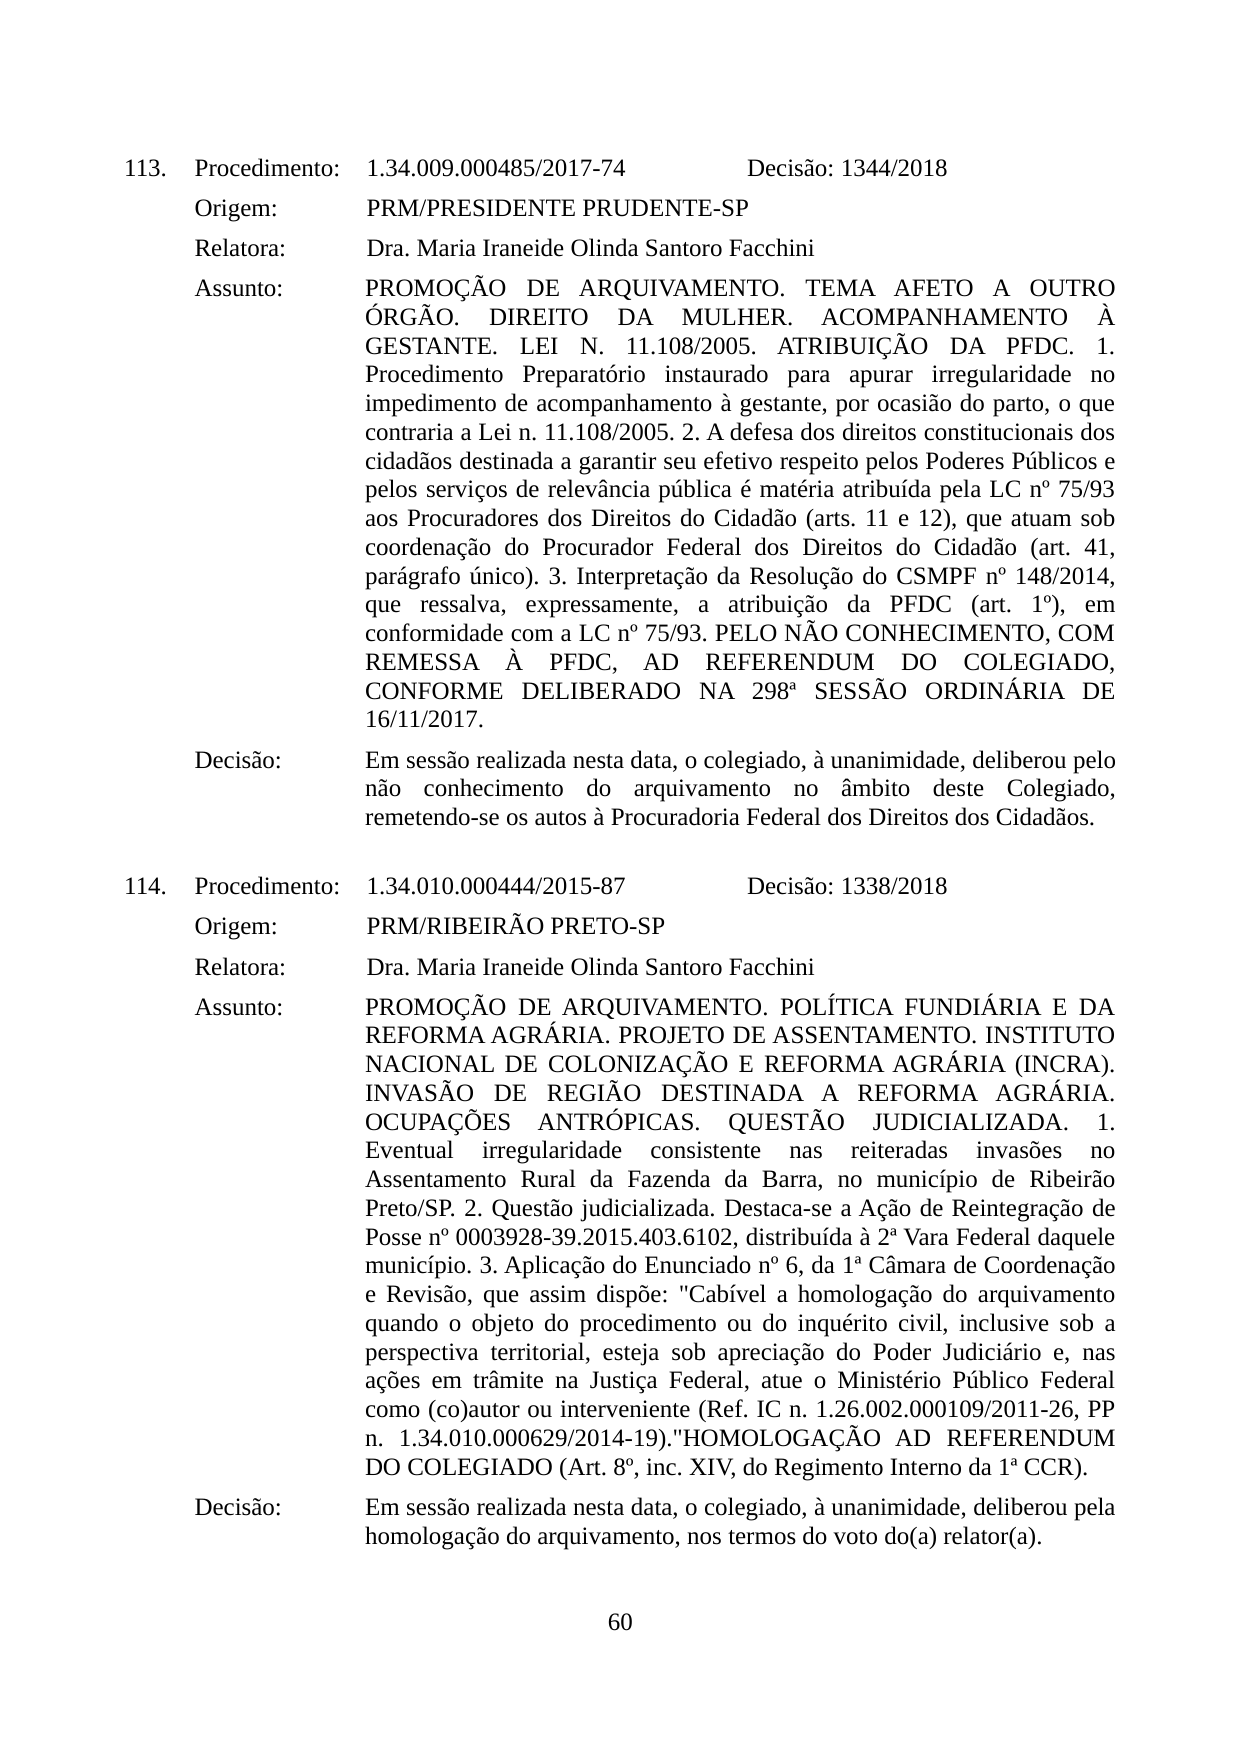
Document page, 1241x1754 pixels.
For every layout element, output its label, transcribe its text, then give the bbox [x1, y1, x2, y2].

table_header Em sessão realizada nesta data, o colegiado, à unanimidade, deliberou pela homologação do arquivamento, nos termos do voto do(a) relator(a). [361, 1486, 1122, 1555]
table_header [118, 739, 189, 837]
table_cell Assunto: [189, 986, 361, 1486]
table_cell Relatora: [189, 946, 361, 986]
table_header 114. [118, 865, 188, 906]
table_cell PRM/PRESIDENTE PRUDENTE-SP [361, 187, 1122, 227]
table_cell PRM/RIBEIRÃO PRETO-SP [361, 906, 1122, 946]
table_header 1.34.010.000444/2015-87 [361, 865, 741, 906]
table_header 1.34.009.000485/2017-74 [361, 147, 741, 187]
table_cell Assunto: [189, 268, 361, 739]
table_header [118, 1486, 189, 1555]
table_cell Origem: [189, 187, 361, 227]
table_cell Origem: [189, 906, 361, 946]
table_cell PROMOÇÃO DE ARQUIVAMENTO. TEMA AFETO A OUTRO ÓRGÃO. DIREITO DA MULHER. ACOMPANHAMENTO À GESTANTE. LEI N. 11.108/2005. ATRIBUIÇÃO DA PFDC. 1. Procedimento Preparatório instaurado para apurar irregularidade no impedimento de acompanhamento à gestante, por ocasião do parto, o que contraria a Lei n. 11.108/2005. 2. A defesa dos direitos constitucionais dos cidadãos destinada a garantir seu efetivo respeito pelos Poderes Públicos e pelos serviços de relevância pública é matéria atribuída pela LC nº 75/93 aos Procuradores dos Direitos do Cidadão (arts. 11 e 12), que atuam sob coordenação do Procurador Federal dos Direitos do Cidadão (art. 41, parágrafo único). 3. Interpretação da Resolução do CSMPF nº 148/2014, que ressalva, expressamente, a atribuição da PFDC (art. 1º), em conformidade com a LC nº 75/93. PELO NÃO CONHECIMENTO, COM REMESSA À PFDC, AD REFERENDUM DO COLEGIADO, CONFORME DELIBERADO NA 298ª SESSÃO ORDINÁRIA DE 16/11/2017. [361, 268, 1122, 739]
table_header 113. [118, 147, 188, 187]
table_header Decisão: 1338/2018 [741, 865, 1122, 906]
table_cell [118, 227, 188, 267]
table_header Procedimento: [189, 147, 361, 187]
table_header Decisão: [189, 739, 361, 837]
table_cell [118, 946, 188, 986]
table_cell PROMOÇÃO DE ARQUIVAMENTO. POLÍTICA FUNDIÁRIA E DA REFORMA AGRÁRIA. PROJETO DE ASSENTAMENTO. INSTITUTO NACIONAL DE COLONIZAÇÃO E REFORMA AGRÁRIA (INCRA). INVASÃO DE REGIÃO DESTINADA A REFORMA AGRÁRIA. OCUPAÇÕES ANTRÓPICAS. QUESTÃO JUDICIALIZADA. 1. Eventual irregularidade consistente nas reiteradas invasões no Assentamento Rural da Fazenda da Barra, no município de Ribeirão Preto/SP. 2. Questão judicializada. Destaca-se a Ação de Reintegração de Posse nº 0003928-39.2015.403.6102, distribuída à 2ª Vara Federal daquele município. 3. Aplicação do Enunciado nº 6, da 1ª Câmara de Coordenação e Revisão, que assim dispõe: "Cabível a homologação do arquivamento quando o objeto do procedimento ou do inquérito civil, inclusive sob a perspectiva territorial, esteja sob apreciação do Poder Judiciário e, nas ações em trâmite na Justiça Federal, atue o Ministério Público Federal como (co)autor ou interveniente (Ref. IC n. 1.26.002.000109/2011-26, PP n. 1.34.010.000629/2014-19)."HOMOLOGAÇÃO AD REFERENDUM DO COLEGIADO (Art. 8º, inc. XIV, do Regimento Interno da 1ª CCR). [361, 986, 1122, 1486]
table_header Decisão: [189, 1486, 361, 1555]
table_cell Dra. Maria Iraneide Olinda Santoro Facchini [361, 227, 1122, 267]
table_header Procedimento: [189, 865, 361, 906]
table_cell [118, 268, 188, 739]
table_cell [118, 906, 188, 946]
table_header Em sessão realizada nesta data, o colegiado, à unanimidade, deliberou pelo não conhecimento do arquivamento no âmbito deste Colegiado, remetendo-se os autos à Procuradoria Federal dos Direitos dos Cidadãos. [361, 739, 1122, 837]
table_cell Relatora: [189, 227, 361, 267]
table_cell Dra. Maria Iraneide Olinda Santoro Facchini [361, 946, 1122, 986]
table_header Decisão: 1344/2018 [741, 147, 1122, 187]
table_cell [118, 986, 188, 1486]
table_cell [118, 187, 188, 227]
